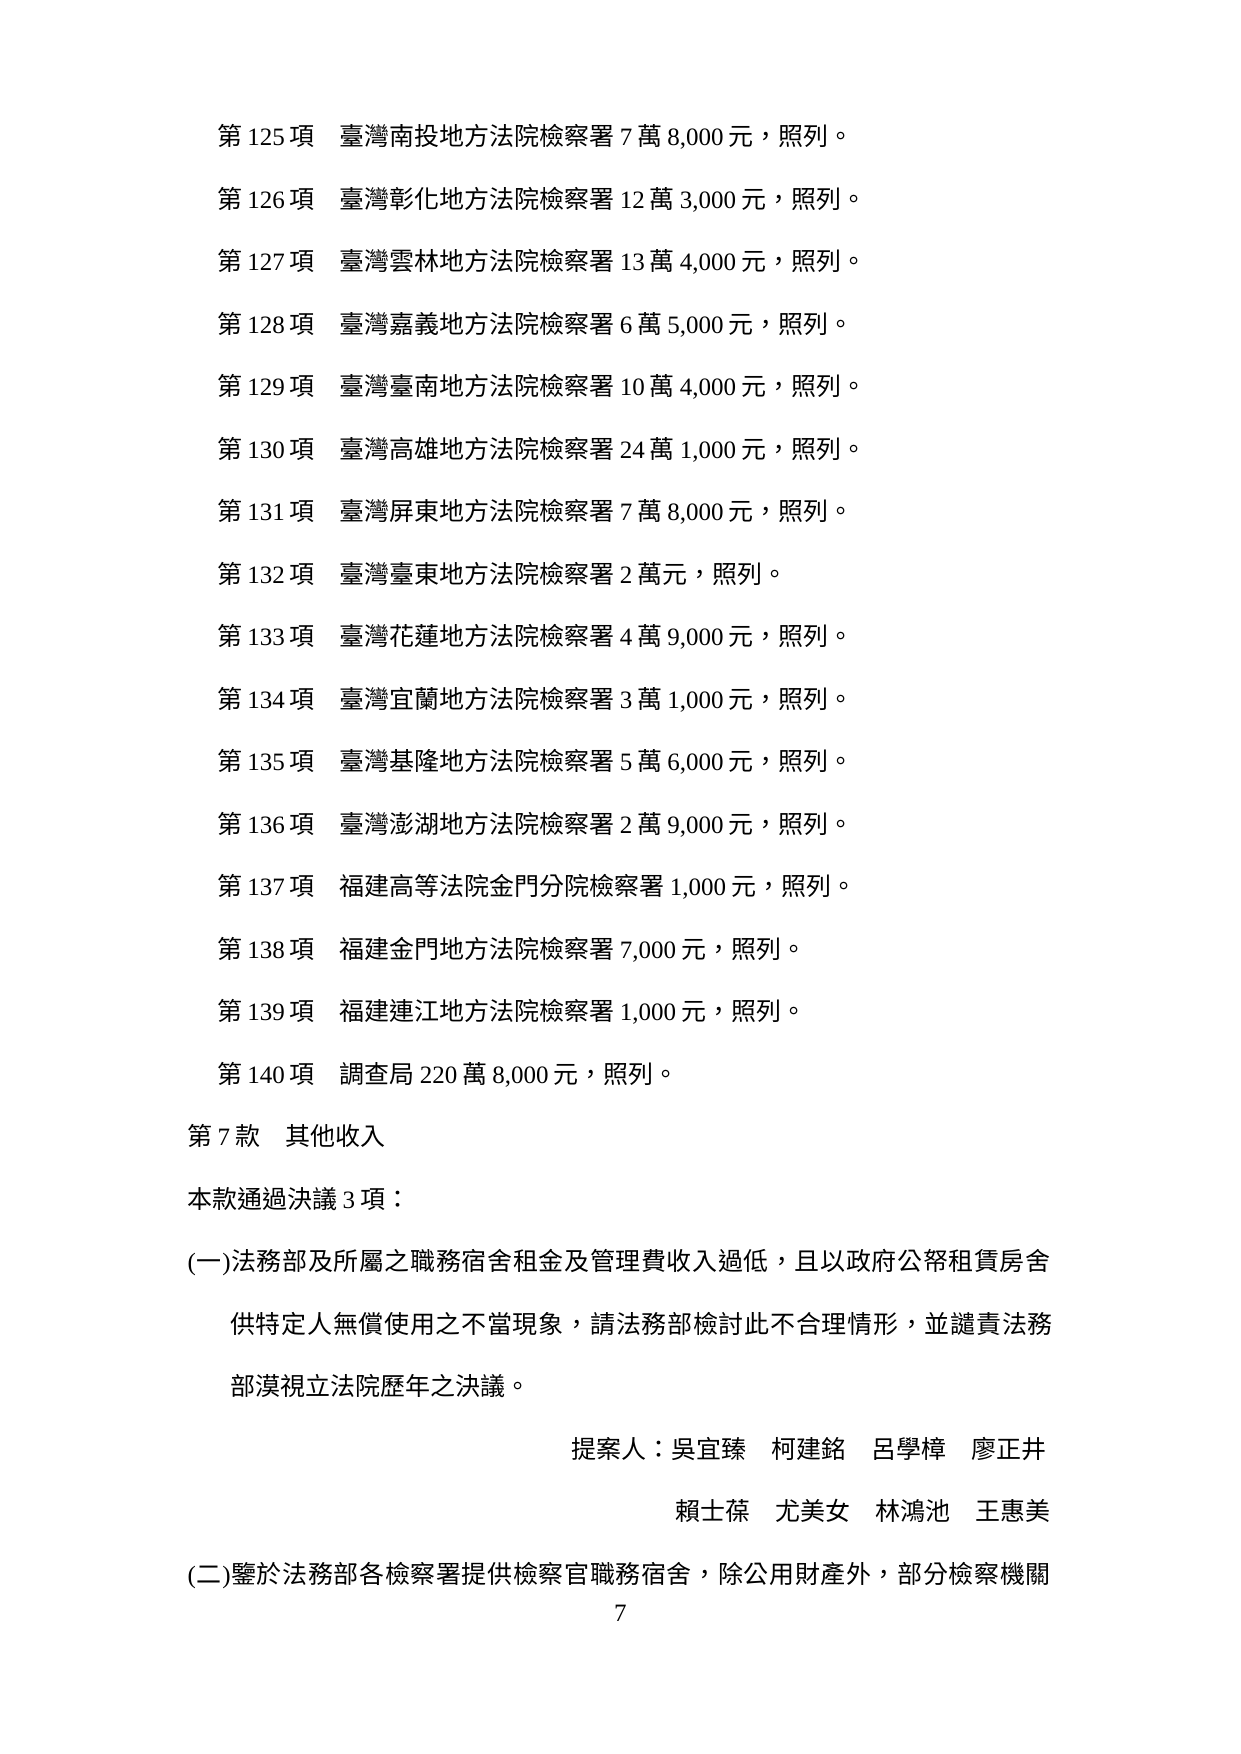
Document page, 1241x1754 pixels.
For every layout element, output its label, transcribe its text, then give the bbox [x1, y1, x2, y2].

text 第130項 臺灣高雄地方法院檢察署24萬1,000元，照列。 [187, 406, 1053, 468]
text 第140項 調查局220萬8,000元，照列。 [187, 1031, 1053, 1093]
text 第134項 臺灣宜蘭地方法院檢察署3萬1,000元，照列。 [187, 656, 1053, 718]
text 賴士葆 尤美女 林鴻池 王惠美 [187, 1468, 1053, 1531]
text 第128項 臺灣嘉義地方法院檢察署6萬5,000元，照列。 [187, 281, 1053, 343]
text (二)鑒於法務部各檢察署提供檢察官職務宿舍，除公用財產外，部分檢察機關每年編列鉅額租金另租賃房舍作為檢察官職務宿舍，惟全國軍公教人員中，不乏配合職務而輪職調動者，然目前除法官及檢察官外，並無對外租賃宿舍之情形，故就制度面而言，由政府編列預算租賃房舍，再借予待遇優沃之法官及檢察官，不啻將對其提供宿舍變成政府義務，形同政府負擔其住房成本，有失公平亦欠一致，爰要求法務部應詳加調查各檢察署租賃房舍作為檢察官職務宿舍之數量、租金及實際使用狀況，並向立法院司法及法制委員會提出專案報告。 [187, 1531, 1053, 1593]
text (一)法務部及所屬之職務宿舍租金及管理費收入過低，且以政府公帑租賃房舍供特定人無償使用之不當現象，請法務部檢討此不合理情形，並譴責法務部漠視立法院歷年之決議。 [187, 1218, 1053, 1406]
text 第129項 臺灣臺南地方法院檢察署10萬4,000元，照列。 [187, 343, 1053, 406]
text 第133項 臺灣花蓮地方法院檢察署4萬9,000元，照列。 [187, 593, 1053, 656]
text 第125項 臺灣南投地方法院檢察署7萬8,000元，照列。 [187, 93, 1053, 156]
text 提案人：吳宜臻 柯建銘 呂學樟 廖正井 [187, 1406, 1053, 1468]
text 第132項 臺灣臺東地方法院檢察署2萬元，照列。 [187, 531, 1053, 593]
text 第127項 臺灣雲林地方法院檢察署13萬4,000元，照列。 [187, 218, 1053, 281]
text 第138項 福建金門地方法院檢察署7,000元，照列。 [187, 906, 1053, 968]
text 第135項 臺灣基隆地方法院檢察署5萬6,000元，照列。 [187, 718, 1053, 781]
text 第7款 其他收入 [187, 1093, 1053, 1156]
text 第136項 臺灣澎湖地方法院檢察署2萬9,000元，照列。 [187, 781, 1053, 843]
text 第139項 福建連江地方法院檢察署1,000元，照列。 [187, 968, 1053, 1031]
text 第137項 福建高等法院金門分院檢察署1,000元，照列。 [187, 843, 1053, 906]
text 第126項 臺灣彰化地方法院檢察署12萬3,000元，照列。 [187, 156, 1053, 218]
text 第131項 臺灣屏東地方法院檢察署7萬8,000元，照列。 [187, 468, 1053, 531]
text 本款通過決議3項： [187, 1156, 1053, 1218]
